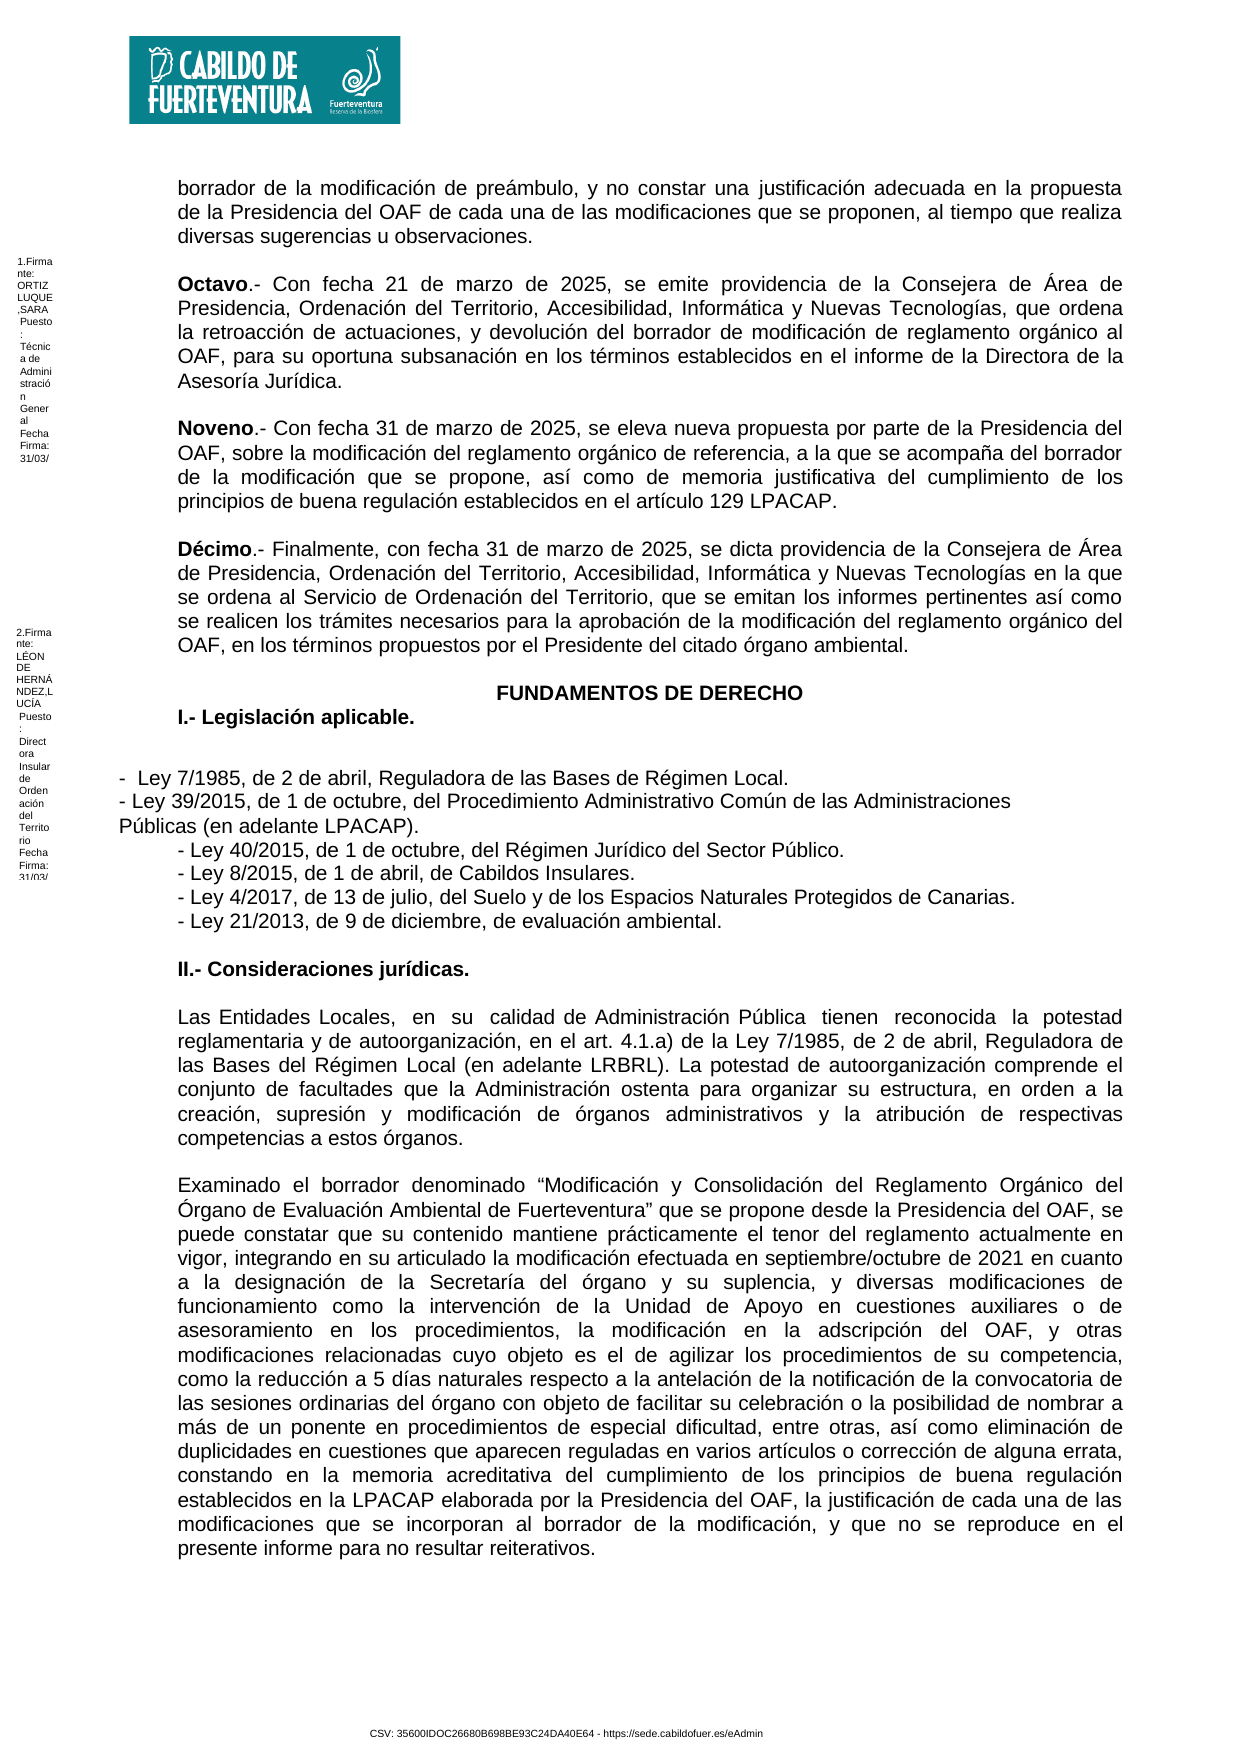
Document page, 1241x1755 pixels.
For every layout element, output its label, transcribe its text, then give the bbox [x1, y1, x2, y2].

text FUNDAMENTOS DE DERECHO [496, 681, 1241, 705]
list Ley 4/2017, de 13 de julio, del Suelo y de los Espacios Naturales Protegidos de Canarias. [177, 885, 1241, 909]
text Examinado el borrador denominado “Modificación y Consolidación del Reglamento Orgánico del Órgano de Evaluación Ambiental de Fuerteventura” que se propone desde la Presidencia del OAF, se puede constatar que su contenido mantiene prácticamente el tenor del reglamento actualmente en vigor, integrando en su articulado la modificación efectuada en septiembre/octubre de 2021 en cuanto a la designación de la Secretaría del órgano y su suplencia, y diversas modificaciones de funcionamiento como la intervención de la Unidad de Apoyo en cuestiones auxiliares o de asesoramiento en los procedimientos, la modificación en la adscripción del OAF, y otras modificaciones relacionadas cuyo objeto es el de agilizar los procedimientos de su competencia, como la reducción a 5 días naturales respecto a la antelación de la notificación de la convocatoria de las sesiones ordinarias del órgano con objeto de facilitar su celebración o la posibilidad de nombrar a más de un ponente en procedimientos de especial dificultad, entre otras, así como eliminación de duplicidades en cuestiones que aparecen reguladas en varios artículos o corrección de alguna errata, constando en la memoria acreditativa del cumplimiento de los principios de buena regulación establecidos en la LPACAP elaborada por la Presidencia del OAF, la justificación de cada una de las modificaciones que se incorporan al borrador de la modificación, y que no se reproduce en el presente informe para no resultar reiterativos. [177, 1173, 1123, 1560]
text II.- Consideraciones jurídicas. [177, 957, 1241, 981]
list Ley 21/2013, de 9 de diciembre, de evaluación ambiental. [177, 909, 1241, 933]
text borrador de la modificación de preámbulo, y no constar una justificación adecuada en la propuesta de la Presidencia del OAF de cada una de las modificaciones que se proponen, al tiempo que realiza diversas sugerencias u observaciones. [177, 176, 1123, 248]
text 2.Firmante: LÉON DE HERNÁNDEZ,LUCÍA [16, 626, 53, 710]
text Puesto: Directora Insular de Ordenación del Territorio Fecha Firma: 31/03/2025 14:27:04 [19, 711, 52, 879]
text Octavo.- Con fecha 21 de marzo de 2025, se emite providencia de la Consejera de Área de Presidencia, Ordenación del Territorio, Accesibilidad, Informática y Nuevas Tecnologías, que ordena la retroacción de actuaciones, y devolución del borrador de modificación de reglamento orgánico al OAF, para su oportuna subsanación en los términos establecidos en el informe de la Directora de la Asesoría Jurídica. [177, 272, 1123, 392]
list Ley 8/2015, de 1 de abril, de Cabildos Insulares. [177, 861, 1241, 885]
list Ley 7/1985, de 2 de abril, Reguladora de las Bases de Régimen Local. [119, 765, 1241, 789]
text Noveno.- Con fecha 31 de marzo de 2025, se eleva nueva propuesta por parte de la Presidencia del OAF, sobre la modificación del reglamento orgánico de referencia, a la que se acompaña del borrador de la modificación que se propone, así como de memoria justificativa del cumplimiento de los principios de buena regulación establecidos en el artículo 129 LPACAP. [177, 416, 1123, 513]
text Décimo.- Finalmente, con fecha 31 de marzo de 2025, se dicta providencia de la Consejera de Área de Presidencia, Ordenación del Territorio, Accesibilidad, Informática y Nuevas Tecnologías en la que se ordena al Servicio de Ordenación del Territorio, que se emitan los informes pertinentes así como se realicen los trámites necesarios para la aprobación de la modificación del reglamento orgánico del OAF, en los términos propuestos por el Presidente del citado órgano ambiental. [177, 536, 1123, 657]
text 1.Firmante: ORTIZ LUQUE,SARA [17, 255, 54, 315]
text Las Entidades Locales, en su calidad de Administración Pública tienen reconocida la potestad reglamentaria y de autoorganización, en el art. 4.1.a) de la Ley 7/1985, de 2 de abril, Reguladora de las Bases del Régimen Local (en adelante LRBRL). La potestad de autoorganización comprende el conjunto de facultades que la Administración ostenta para organizar su estructura, en orden a la creación, supresión y modificación de órganos administrativos y la atribución de respectivas competencias a estos órganos. [177, 1005, 1123, 1149]
text Puesto: Técnica de Administración General Fecha Firma: 31/03/2025 14:08:40 [20, 316, 53, 462]
list Ley 40/2015, de 1 de octubre, del Régimen Jurídico del Sector Público. [177, 837, 1241, 861]
text I.- Legislación aplicable. [177, 705, 417, 729]
list Ley 39/2015, de 1 de octubre, del Procedimiento Administrativo Común de las Administraciones Públicas (en adelante LPACAP). [119, 789, 1075, 837]
